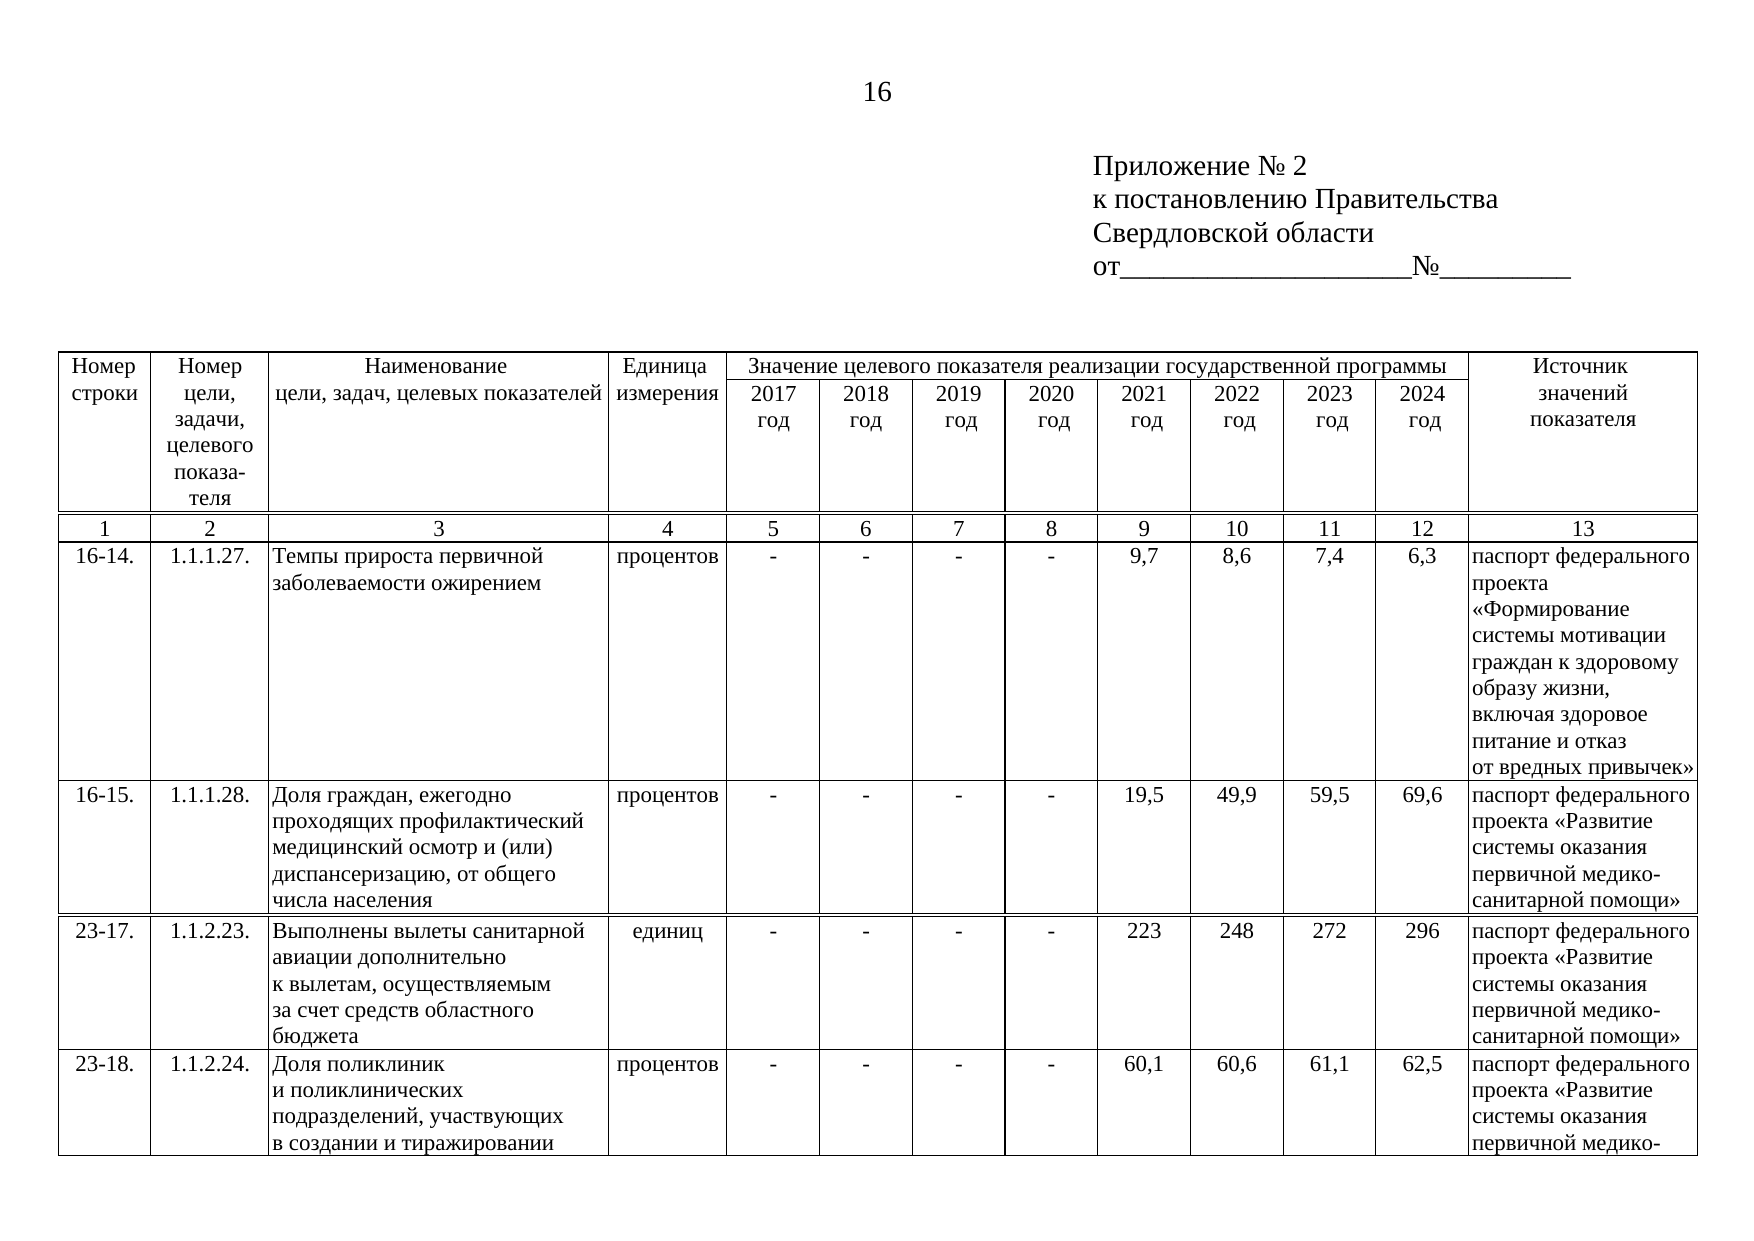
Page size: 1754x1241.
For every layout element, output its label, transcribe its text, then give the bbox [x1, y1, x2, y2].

table_cell 60,1 [1098, 1050, 1190, 1155]
table_header Источник значений показателя [1469, 353, 1697, 511]
table_cell процентов [609, 1050, 726, 1155]
table_cell - [820, 917, 912, 1049]
table_cell 60,6 [1191, 1050, 1283, 1155]
table_cell паспорт федерального проекта «Развитие системы оказания первичной медико-санитарной помощи» [1469, 917, 1697, 1049]
table_cell 9,7 [1098, 543, 1190, 779]
table_header 6 [820, 515, 912, 541]
table_cell 69,6 [1376, 781, 1468, 912]
table_cell - [1006, 917, 1097, 1049]
table_cell 2017 год [727, 380, 819, 511]
table_cell 23-18. [59, 1050, 150, 1155]
table_header 11 [1284, 515, 1375, 541]
table_cell Выполнены вылеты санитарной авиации дополнительно к вылетам, осуществляемым за счет средств областного бюджета [269, 917, 608, 1049]
table_cell - [727, 781, 819, 912]
table_cell - [820, 543, 912, 779]
table_cell - [913, 917, 1004, 1049]
table_cell 2021 год [1098, 380, 1190, 511]
table_header Наименование цели, задач, целевых показателей [269, 353, 608, 511]
table_cell 6,3 [1376, 543, 1468, 779]
table_cell - [1006, 1050, 1097, 1155]
table_cell 2024 год [1376, 380, 1468, 511]
table_header 9 [1098, 515, 1190, 541]
table_cell 272 [1284, 917, 1375, 1049]
table_cell - [913, 543, 1004, 779]
table_header 7 [913, 515, 1004, 541]
table_header Единица измерения [609, 353, 726, 511]
table_header 3 [269, 515, 608, 541]
table_cell единиц [609, 917, 726, 1049]
table_cell - [820, 781, 912, 912]
text от____________________№_________ [1093, 248, 1695, 282]
table_header 13 [1469, 515, 1697, 541]
table_header Значение целевого показателя реализации государственной программы [727, 353, 1468, 379]
table_cell 1.1.2.23. [151, 917, 268, 1049]
table_header 4 [609, 515, 726, 541]
table_cell - [727, 917, 819, 1049]
table_cell 59,5 [1284, 781, 1375, 912]
table_header 10 [1191, 515, 1283, 541]
table_cell 223 [1098, 917, 1190, 1049]
table_cell 7,4 [1284, 543, 1375, 779]
table_cell - [913, 781, 1004, 912]
table_header 5 [727, 515, 819, 541]
table_header Номер строки [59, 353, 150, 511]
table_cell - [913, 1050, 1004, 1155]
table_cell паспорт федерального проекта «Развитие системы оказания первичной медико- [1469, 1050, 1697, 1155]
table_header 2 [151, 515, 268, 541]
table_header 1 [59, 515, 150, 541]
table_cell 23-17. [59, 917, 150, 1049]
table_cell 248 [1191, 917, 1283, 1049]
table_cell - [1006, 543, 1097, 779]
table_cell 19,5 [1098, 781, 1190, 912]
table_cell 2020 год [1006, 380, 1097, 511]
table_cell 2019 год [913, 380, 1004, 511]
table_cell - [820, 1050, 912, 1155]
table_cell - [727, 1050, 819, 1155]
table_cell Темпы прироста первичной заболеваемости ожирением [269, 543, 608, 779]
table_cell паспорт федерального проекта «Развитие системы оказания первичной медико-санитарной помощи» [1469, 781, 1697, 912]
table_cell 2023 год [1284, 380, 1375, 511]
table_cell - [727, 543, 819, 779]
table_cell 1.1.1.27. [151, 543, 268, 779]
table_cell 1.1.2.24. [151, 1050, 268, 1155]
table_cell 2018 год [820, 380, 912, 511]
table_cell 16-15. [59, 781, 150, 912]
table_cell 1.1.1.28. [151, 781, 268, 912]
table_cell 16-14. [59, 543, 150, 779]
table_cell 8,6 [1191, 543, 1283, 779]
table_cell паспорт федерального проекта «Формирование системы мотивации граждан к здоровому образу жизни, включая здоровое питание и отказ от вредных привычек» [1469, 543, 1697, 779]
table_header 12 [1376, 515, 1468, 541]
table_cell 62,5 [1376, 1050, 1468, 1155]
table_cell - [1006, 781, 1097, 912]
text к постановлению Правительства Свердловской области [1093, 181, 1695, 248]
table_header 8 [1006, 515, 1097, 541]
table_header Номер цели, задачи, целевого показа-теля [151, 353, 268, 511]
table_cell 49,9 [1191, 781, 1283, 912]
table_cell 296 [1376, 917, 1468, 1049]
table_cell процентов [609, 781, 726, 912]
table_cell Доля поликлиник и поликлинических подразделений, участвующих в создании и тиражировании [269, 1050, 608, 1155]
table_cell 61,1 [1284, 1050, 1375, 1155]
text Приложение № 2 [1093, 148, 1695, 181]
table_cell 2022 год [1191, 380, 1283, 511]
table_cell Доля граждан, ежегодно проходящих профилактический медицинский осмотр и (или) диспансеризацию, от общего числа населения [269, 781, 608, 912]
table_cell процентов [609, 543, 726, 779]
